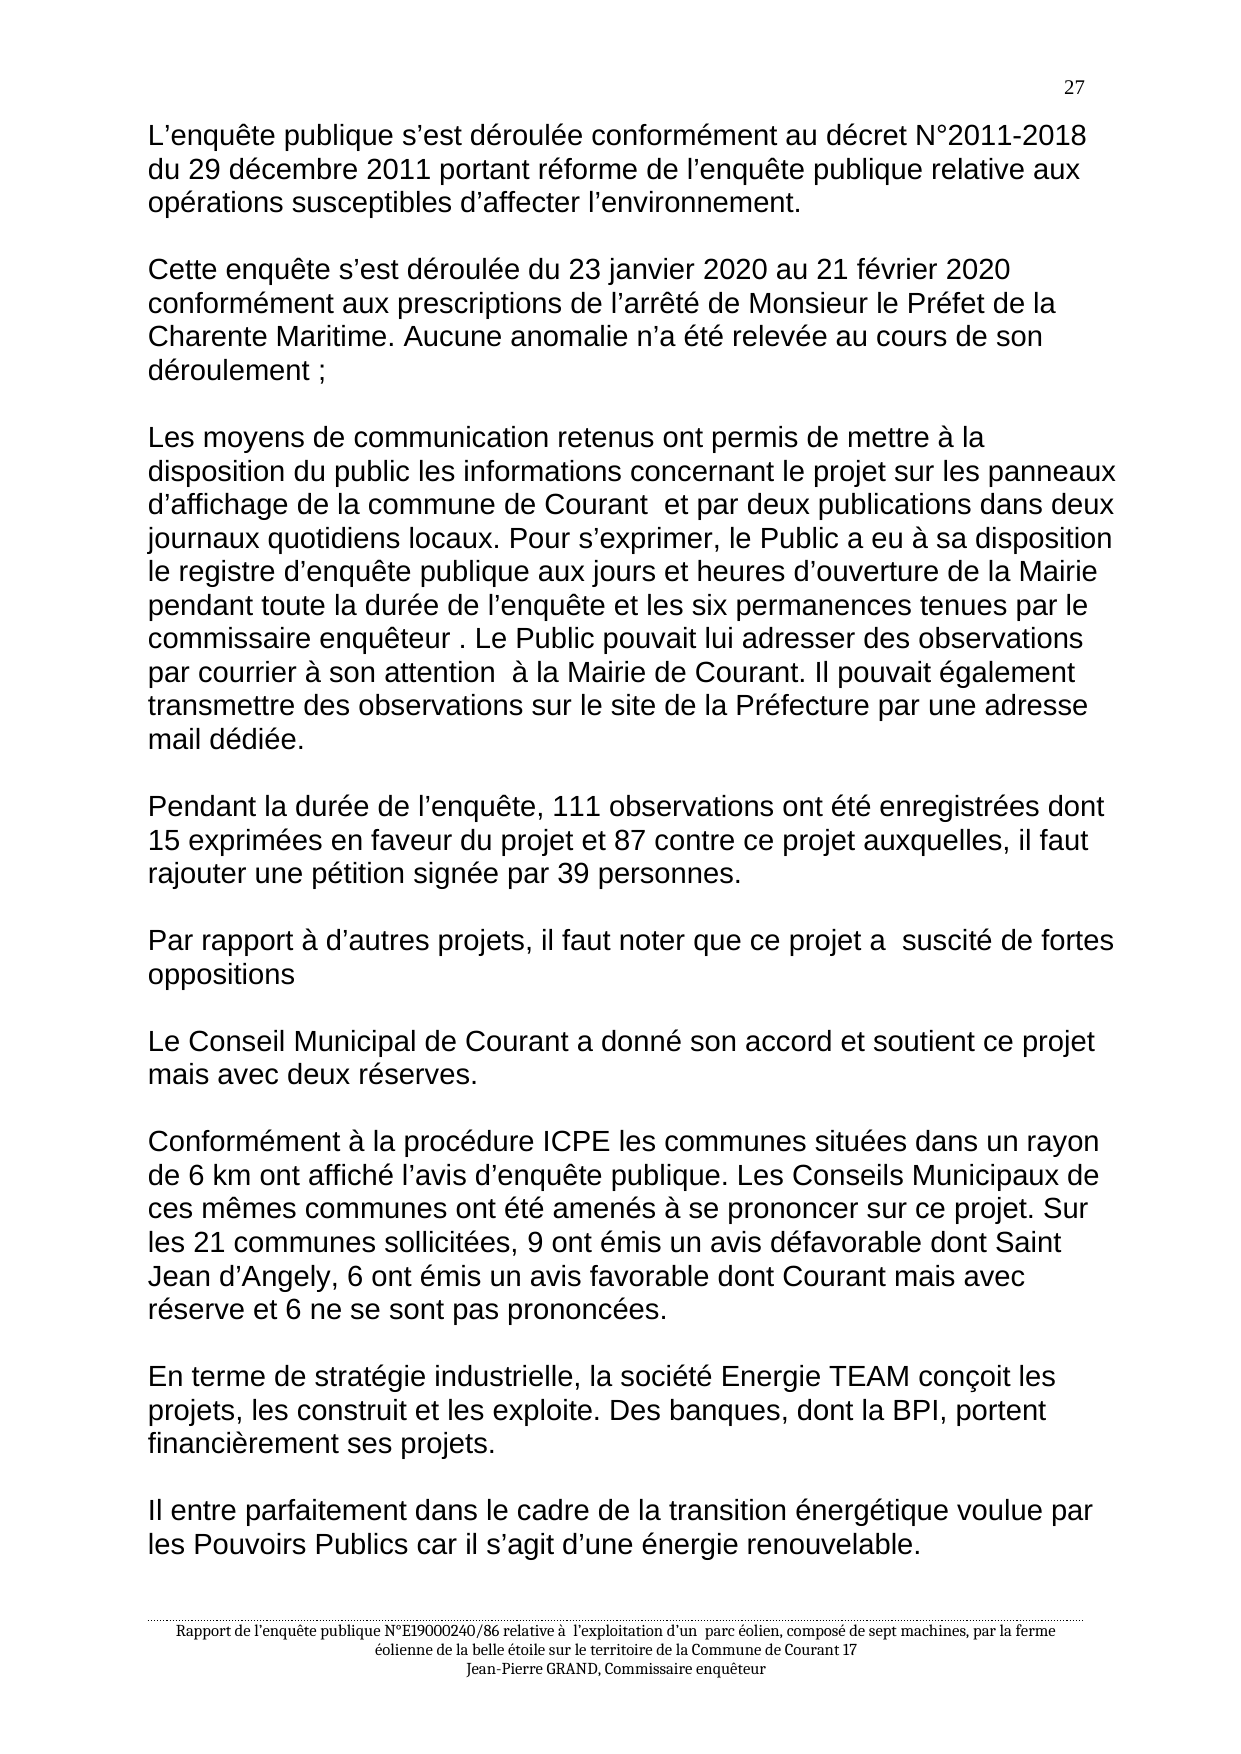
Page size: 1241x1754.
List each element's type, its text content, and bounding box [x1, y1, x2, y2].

text Pendant la durée de l’enquête, 111 observations ont été enregistrées dont 15 exprimées en faveur du projet et 87 contre ce projet auxquelles, il faut rajouter une pétition signée par 39 personnes. [148, 789, 1122, 890]
text Par rapport à d’autres projets, il faut noter que ce projet a suscité de fortes oppositions [148, 923, 1122, 990]
text L’enquête publique s’est déroulée conformément au décret N°2011-2018 du 29 décembre 2011 portant réforme de l’enquête publique relative aux opérations susceptibles d’affecter l’environnement. [148, 118, 1122, 219]
text Conformément à la procédure ICPE les communes situées dans un rayon de 6 km ont affiché l’avis d’enquête publique. Les Conseils Municipaux de ces mêmes communes ont été amenés à se prononcer sur ce projet. Sur les 21 communes sollicitées, 9 ont émis un avis défavorable dont Saint Jean d’Angely, 6 ont émis un avis favorable dont Courant mais avec réserve et 6 ne se sont pas prononcées. [148, 1124, 1122, 1326]
text Il entre parfaitement dans le cadre de la transition énergétique voulue par les Pouvoirs Publics car il s’agit d’une énergie renouvelable. [148, 1493, 1122, 1561]
text En terme de stratégie industrielle, la société Energie TEAM conçoit les projets, les construit et les exploite. Des banques, dont la BPI, portent financièrement ses projets. [148, 1359, 1122, 1460]
text Les moyens de communication retenus ont permis de mettre à la disposition du public les informations concernant le projet sur les panneaux d’affichage de la commune de Courant et par deux publications dans deux journaux quotidiens locaux. Pour s’exprimer, le Public a eu à sa disposition le registre d’enquête publique aux jours et heures d’ouverture de la Mairie pendant toute la durée de l’enquête et les six permanences tenues par le commissaire enquêteur . Le Public pouvait lui adresser des observations par courrier à son attention à la Mairie de Courant. Il pouvait également transmettre des observations sur le site de la Préfecture par une adresse mail dédiée. [148, 420, 1122, 756]
text Cette enquête s’est déroulée du 23 janvier 2020 au 21 février 2020 conformément aux prescriptions de l’arrêté de Monsieur le Préfet de la Charente Maritime. Aucune anomalie n’a été relevée au cours de son déroulement ; [148, 252, 1122, 387]
text Le Conseil Municipal de Courant a donné son accord et soutient ce projet mais avec deux réserves. [148, 1024, 1122, 1091]
